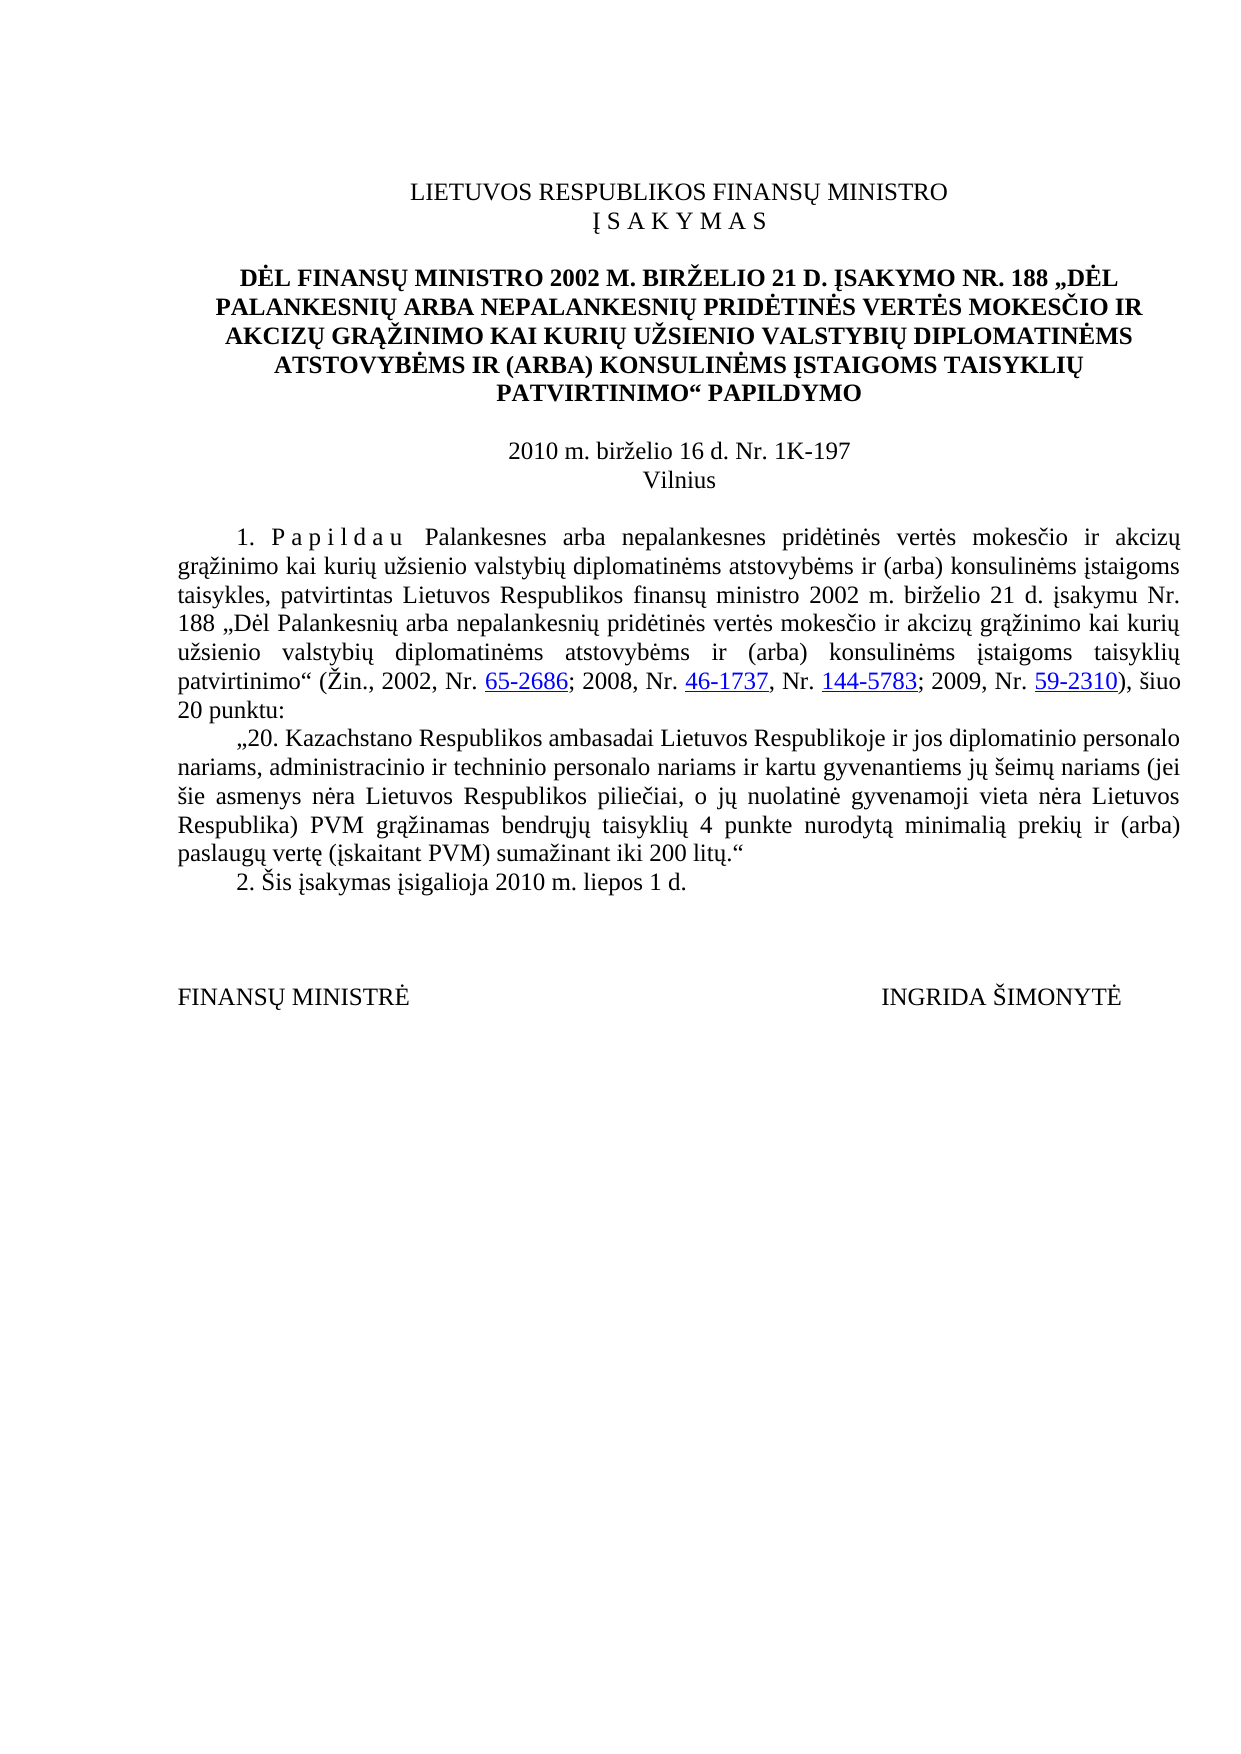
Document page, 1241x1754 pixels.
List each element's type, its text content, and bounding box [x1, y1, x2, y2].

text „20. Kazachstano Respublikos ambasadai Lietuvos Respublikoje ir jos diplomatinio personalo nariams, administracinio ir techninio personalo nariams ir kartu gyvenantiems jų šeimų nariams (jei šie asmenys nėra Lietuvos Respublikos piliečiai, o jų nuolatinė gyvenamoji vieta nėra Lietuvos Respublika) PVM grąžinamas bendrųjų taisyklių 4 punkte nurodytą minimalią prekių ir (arba) paslaugų vertę (įskaitant PVM) sumažinant iki 200 litų.“ [177, 723, 1181, 867]
text FINANSŲ MINISTRĖ INGRIDA ŠIMONYTĖ [177, 982, 1181, 1011]
text 2010 m. birželio 16 d. Nr. 1K-197 [177, 436, 1181, 465]
text 1. Papildau Palankesnes arba nepalankesnes pridėtinės vertės mokesčio ir akcizų grąžinimo kai kurių užsienio valstybių diplomatinėms atstovybėms ir (arba) konsulinėms įstaigoms taisykles, patvirtintas Lietuvos Respublikos finansų ministro 2002 m. birželio 21 d. įsakymu Nr. 188 „Dėl Palankesnių arba nepalankesnių pridėtinės vertės mokesčio ir akcizų grąžinimo kai kurių užsienio valstybių diplomatinėms atstovybėms ir (arba) konsulinėms įstaigoms taisyklių patvirtinimo“ (Žin., 2002, Nr. 65-2686; 2008, Nr. 46-1737, Nr. 144-5783; 2009, Nr. 59-2310), šiuo 20 punktu: [177, 522, 1181, 723]
text ĮSAKYMAS [177, 206, 1181, 235]
text DĖL FINANSŲ MINISTRO 2002 M. BIRŽELIO 21 D. ĮSAKYMO Nr. 188 „DĖL PALANKESNIŲ ARBA NEPALANKESNIŲ PRIDĖTINĖS VERTĖS MOKESČIO IR AKCIZŲ GRĄŽINIMO KAI KURIŲ UŽSIENIO VALSTYBIŲ DIPLOMATINĖMS ATSTOVYBĖMS IR (ARBA) KONSULINĖMS ĮSTAIGOMS TAISYKLIŲ PATVIRTINIMO“ PAPILDYMO [177, 263, 1181, 407]
text 2. Šis įsakymas įsigalioja 2010 m. liepos 1 d. [177, 867, 1181, 896]
text LIETUVOS RESPUBLIKOS FINANSŲ MINISTRO [177, 177, 1181, 206]
text Vilnius [177, 465, 1181, 493]
